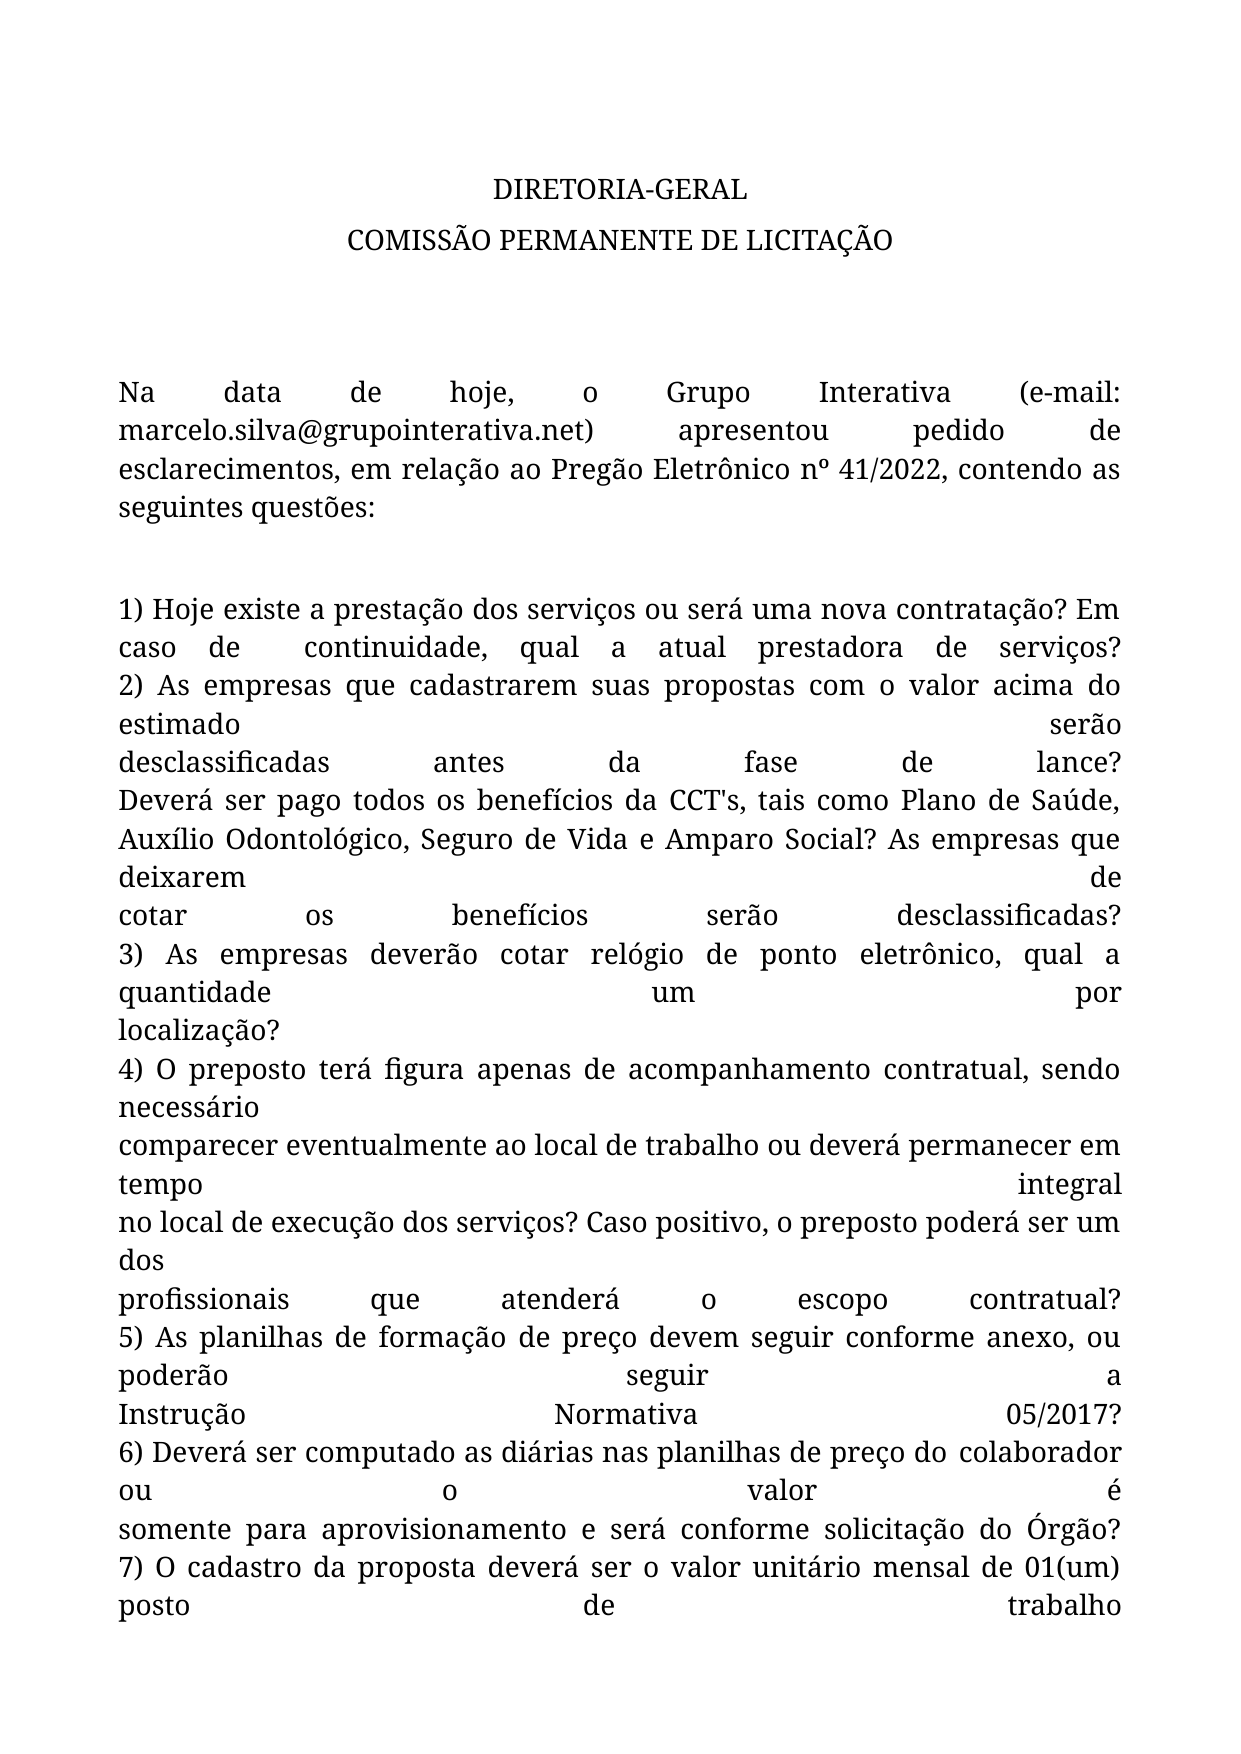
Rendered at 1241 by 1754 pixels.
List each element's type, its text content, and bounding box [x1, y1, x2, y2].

text COMISSÃO PERMANENTE DE LICITAÇÃO [118, 220, 1122, 258]
text Na data de hoje, o Grupo Interativa (e-mail: marcelo.silva@grupointerativa.net) apresentou pedido de esclarecimentos, em relação ao Pregão Eletrônico nº 41/2022, contendo as seguintes questões: [118, 372, 1122, 526]
text DIRETORIA-GERAL [118, 169, 1122, 207]
text 1) Hoje existe a prestação dos serviços ou será uma nova contratação? Em caso de continuidade, qual a atual prestadora de serviços? 2) As empresas que cadastrarem suas propostas com o valor acima do estimado serão desclassificadas antes da fase de lance? Deverá ser pago todos os benefícios da CCT's, tais como Plano de Saúde, Auxílio Odontológico, Seguro de Vida e Amparo Social? As empresas que deixarem de cotar os benefícios serão desclassificadas? 3) As empresas deverão cotar relógio de ponto eletrônico, qual a quantidade um por localização? 4) O preposto terá figura apenas de acompanhamento contratual, sendo necessário comparecer eventualmente ao local de trabalho ou deverá permanecer em tempo integral no local de execução dos serviços? Caso positivo, o preposto poderá ser um dos profissionais que atenderá o escopo contratual? 5) As planilhas de formação de preço devem seguir conforme anexo, ou poderão seguir a Instrução Normativa 05/2017? 6) Deverá ser computado as diárias nas planilhas de preço do colaborador ou o valor é somente para aprovisionamento e será conforme solicitação do Órgão? 7) O cadastro da proposta deverá ser o valor unitário mensal de 01(um) posto de trabalho [118, 589, 1122, 1624]
